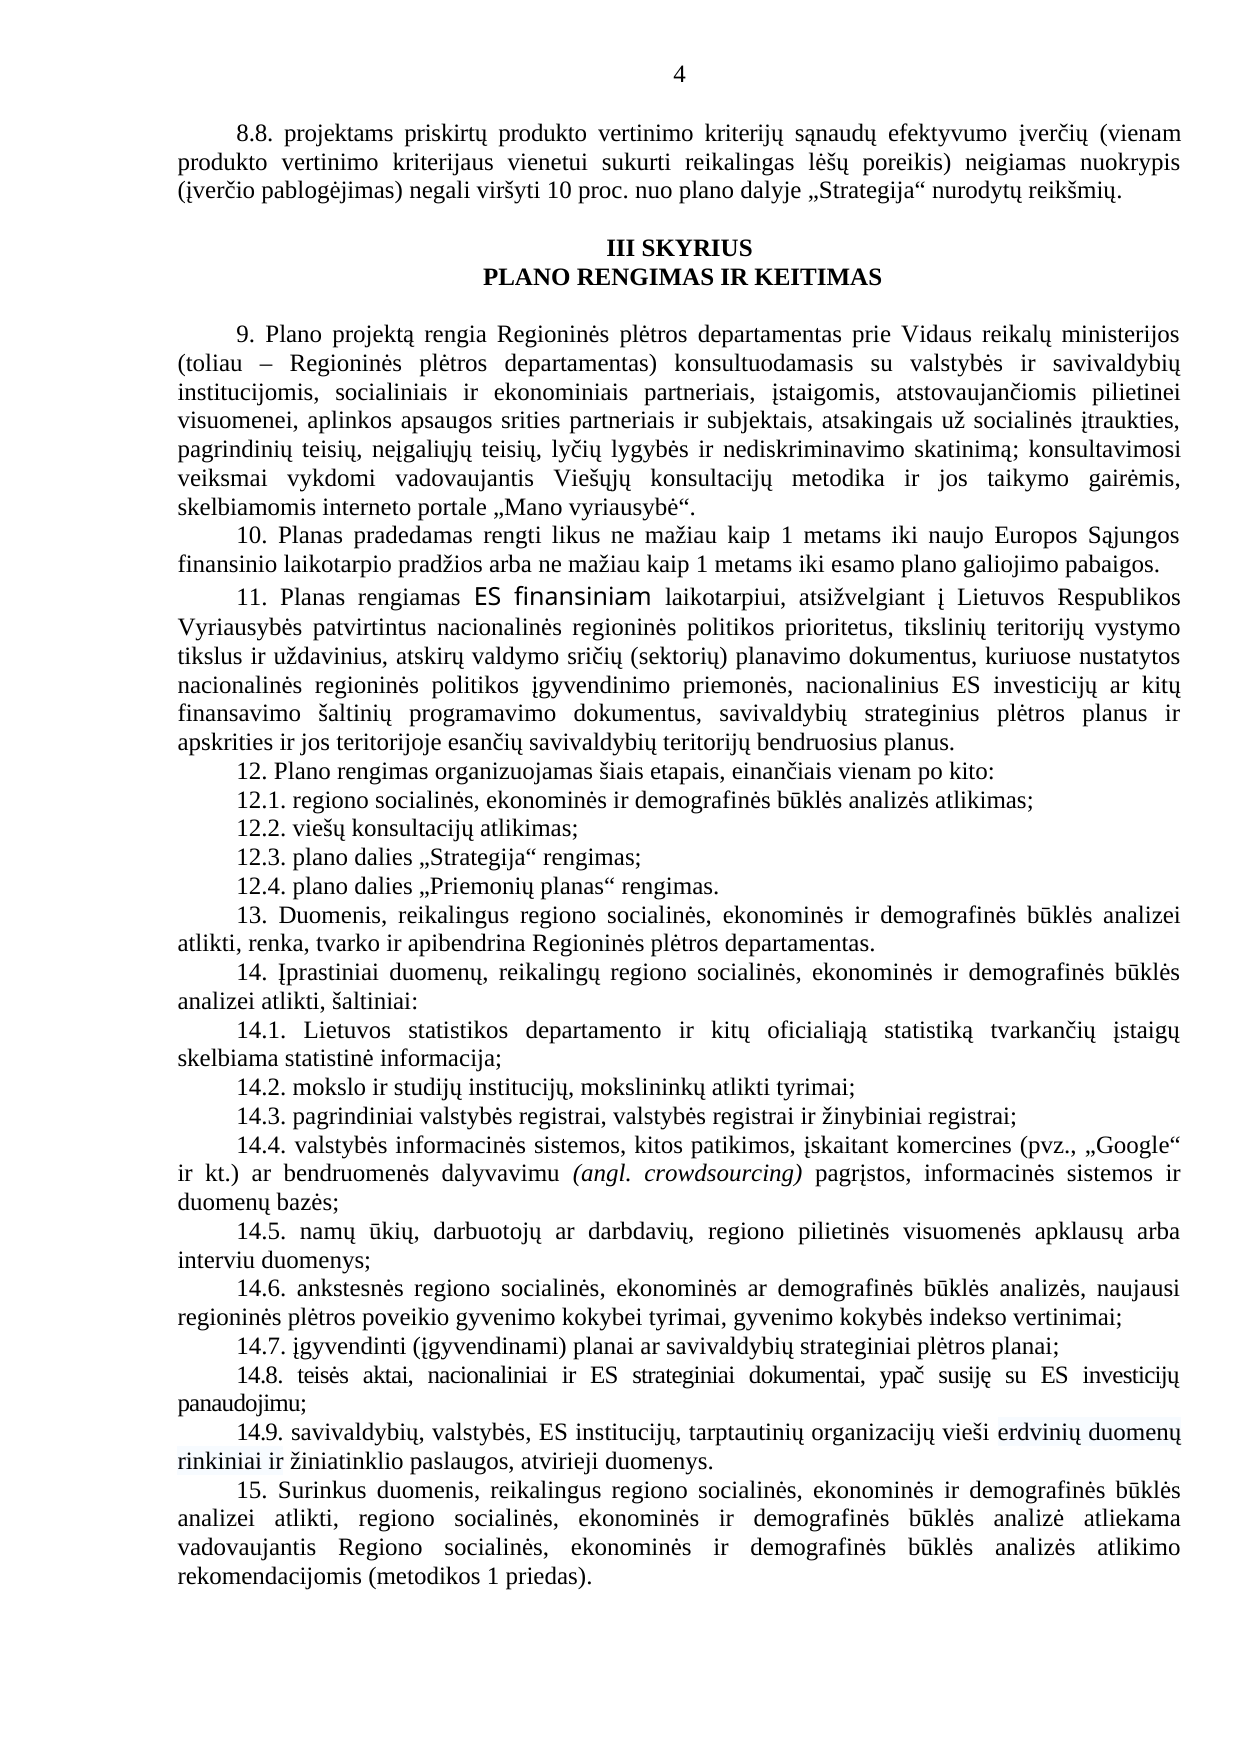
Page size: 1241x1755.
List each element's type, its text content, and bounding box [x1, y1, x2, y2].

text 12.4. plano dalies „Priemonių planas“ rengimas. [177, 871, 1181, 900]
text 14.4. valstybės informacinės sistemos, kitos patikimos, įskaitant komercines (pvz., „Google“ ir kt.) ar bendruomenės dalyvavimu (angl. crowdsourcing) pagrįstos, informacinės sistemos ir duomenų bazės; [177, 1130, 1181, 1216]
text 14.3. pagrindiniai valstybės registrai, valstybės registrai ir žinybiniai registrai; [177, 1101, 1181, 1130]
text 8.8. projektams priskirtų produkto vertinimo kriterijų sąnaudų efektyvumo įverčių (vienam produkto vertinimo kriterijaus vienetui sukurti reikalingas lėšų poreikis) neigiamas nuokrypis (įverčio pablogėjimas) negali viršyti 10 proc. nuo plano dalyje „Strategija“ nurodytų reikšmių. [177, 118, 1181, 204]
text 14. Įprastiniai duomenų, reikalingų regiono socialinės, ekonominės ir demografinės būklės analizei atlikti, šaltiniai: [177, 957, 1181, 1015]
text 12.3. plano dalies „Strategija“ rengimas; [177, 842, 1181, 871]
text PLANO RENGIMAS ir Keitimas [177, 262, 1181, 291]
text 11. Planas rengiamas ES finansiniam laikotarpiui, atsižvelgiant į Lietuvos Respublikos Vyriausybės patvirtintus nacionalinės regioninės politikos prioritetus, tikslinių teritorijų vystymo tikslus ir uždavinius, atskirų valdymo sričių (sektorių) planavimo dokumentus, kuriuose nustatytos nacionalinės regioninės politikos įgyvendinimo priemonės, nacionalinius ES investicijų ar kitų finansavimo šaltinių programavimo dokumentus, savivaldybių strateginius plėtros planus ir apskrities ir jos teritorijoje esančių savivaldybių teritorijų bendruosius planus. [177, 578, 1181, 756]
text 14.1. Lietuvos statistikos departamento ir kitų oficialiąją statistiką tvarkančių įstaigų skelbiama statistinė informacija; [177, 1015, 1181, 1072]
text 15. Surinkus duomenis, reikalingus regiono socialinės, ekonominės ir demografinės būklės analizei atlikti, regiono socialinės, ekonominės ir demografinės būklės analizė atliekama vadovaujantis Regiono socialinės, ekonominės ir demografinės būklės analizės atlikimo rekomendacijomis (metodikos 1 priedas). [177, 1475, 1181, 1590]
text 14.5. namų ūkių, darbuotojų ar darbdavių, regiono pilietinės visuomenės apklausų arba interviu duomenys; [177, 1216, 1181, 1273]
text 14.2. mokslo ir studijų institucijų, mokslininkų atlikti tyrimai; [177, 1072, 1181, 1101]
text 12. Plano rengimas organizuojamas šiais etapais, einančiais vienam po kito: [177, 756, 1181, 785]
text 9. Plano projektą rengia Regioninės plėtros departamentas prie Vidaus reikalų ministerijos (toliau – Regioninės plėtros departamentas) konsultuodamasis su valstybės ir savivaldybių institucijomis, socialiniais ir ekonominiais partneriais, įstaigomis, atstovaujančiomis pilietinei visuomenei, aplinkos apsaugos srities partneriais ir subjektais, atsakingais už socialinės įtraukties, pagrindinių teisių, neįgaliųjų teisių, lyčių lygybės ir nediskriminavimo skatinimą; konsultavimosi veiksmai vykdomi vadovaujantis Viešųjų konsultacijų metodika ir jos taikymo gairėmis, skelbiamomis interneto portale „Mano vyriausybė“. [177, 319, 1181, 521]
text 12.1. regiono socialinės, ekonominės ir demografinės būklės analizės atlikimas; [177, 785, 1181, 813]
text 14.6. ankstesnės regiono socialinės, ekonominės ar demografinės būklės analizės, naujausi regioninės plėtros poveikio gyvenimo kokybei tyrimai, gyvenimo kokybės indekso vertinimai; [177, 1273, 1181, 1331]
text 14.7. įgyvendinti (įgyvendinami) planai ar savivaldybių strateginiai plėtros planai; [177, 1331, 1181, 1360]
text 14.9. savivaldybių, valstybės, ES institucijų, tarptautinių organizacijų vieši erdvinių duomenų rinkiniai ir žiniatinklio paslaugos, atvirieji duomenys. [177, 1417, 1181, 1475]
text 14.8. teisės aktai, nacionaliniai ir ES strateginiai dokumentai, ypač susiję su ES investicijų panaudojimu; [177, 1360, 1181, 1417]
text III SKYRIUS [177, 233, 1181, 262]
text 13. Duomenis, reikalingus regiono socialinės, ekonominės ir demografinės būklės analizei atlikti, renka, tvarko ir apibendrina Regioninės plėtros departamentas. [177, 900, 1181, 957]
text 10. Planas pradedamas rengti likus ne mažiau kaip 1 metams iki naujo Europos Sąjungos finansinio laikotarpio pradžios arba ne mažiau kaip 1 metams iki esamo plano galiojimo pabaigos. [177, 521, 1181, 578]
text 12.2. viešų konsultacijų atlikimas; [177, 813, 1181, 842]
